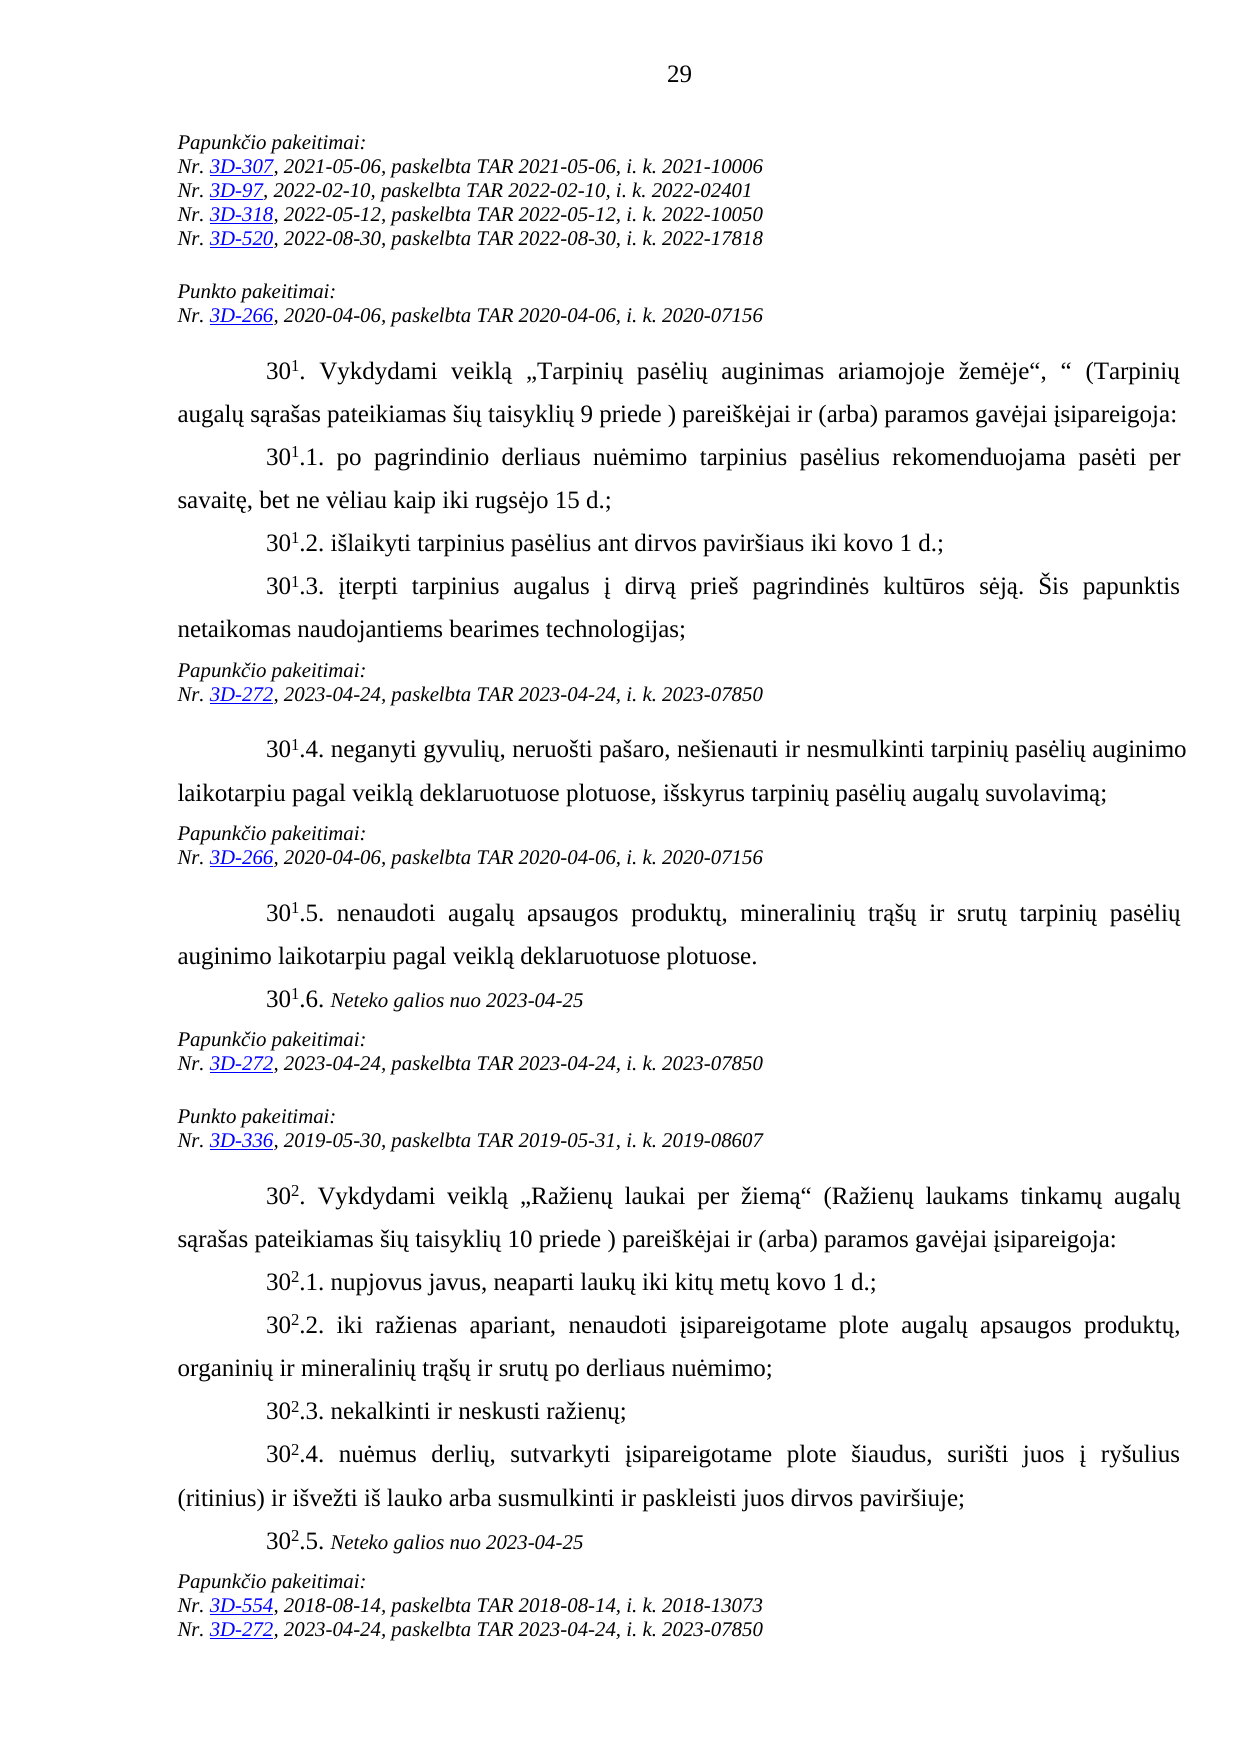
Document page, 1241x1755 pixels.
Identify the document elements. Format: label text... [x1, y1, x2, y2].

text Papunkčio pakeitimai: [177, 1569, 1181, 1593]
text 301.1. po pagrindinio derliaus nuėmimo tarpinius pasėlius rekomenduojama pasėti per savaitę, bet ne vėliau kaip iki rugsėjo 15 d.; [177, 442, 1181, 514]
text Nr. 3D-318, 2022-05-12, paskelbta TAR 2022-05-12, i. k. 2022-10050 [177, 202, 1181, 226]
text Nr. 3D-336, 2019-05-30, paskelbta TAR 2019-05-31, i. k. 2019-08607 [177, 1128, 1181, 1152]
text Papunkčio pakeitimai: [177, 658, 1181, 682]
text 301. Vykdydami veiklą „Tarpinių pasėlių auginimas ariamojoje žemėje“, “ (Tarpinių augalų sąrašas pateikiamas šių taisyklių 9 priede ) pareiškėjai ir (arba) paramos gavėjai įsipareigoja: [177, 356, 1181, 428]
text Punkto pakeitimai: [177, 279, 1181, 303]
text Nr. 3D-272, 2023-04-24, paskelbta TAR 2023-04-24, i. k. 2023-07850 [177, 1051, 1181, 1075]
text 302.5. Neteko galios nuo 2023-04-25 [177, 1526, 1181, 1554]
text 302.2. iki ražienas apariant, nenaudoti įsipareigotame plote augalų apsaugos produktų, organinių ir mineralinių trąšų ir srutų po derliaus nuėmimo; [177, 1310, 1181, 1382]
text 301.5. nenaudoti augalų apsaugos produktų, mineralinių trąšų ir srutų tarpinių pasėlių auginimo laikotarpiu pagal veiklą deklaruotuose plotuose. [177, 898, 1181, 969]
text Nr. 3D-97, 2022-02-10, paskelbta TAR 2022-02-10, i. k. 2022-02401 [177, 178, 1181, 202]
text 301.2. išlaikyti tarpinius pasėlius ant dirvos paviršiaus iki kovo 1 d.; [177, 528, 1181, 557]
text Nr. 3D-266, 2020-04-06, paskelbta TAR 2020-04-06, i. k. 2020-07156 [177, 845, 1181, 869]
text Nr. 3D-520, 2022-08-30, paskelbta TAR 2022-08-30, i. k. 2022-17818 [177, 226, 1181, 250]
text 302.4. nuėmus derlių, sutvarkyti įsipareigotame plote šiaudus, surišti juos į ryšulius (ritinius) ir išvežti iš lauko arba susmulkinti ir paskleisti juos dirvos paviršiuje; [177, 1439, 1181, 1511]
text 301.6. Neteko galios nuo 2023-04-25 [177, 984, 1181, 1013]
text Papunkčio pakeitimai: [177, 1027, 1181, 1051]
text Papunkčio pakeitimai: [177, 821, 1181, 845]
text 301.3. įterpti tarpinius augalus į dirvą prieš pagrindinės kultūros sėją. Šis papunktis netaikomas naudojantiems bearimes technologijas; [177, 571, 1181, 643]
text 302.1. nupjovus javus, neaparti laukų iki kitų metų kovo 1 d.; [177, 1267, 1181, 1296]
text Nr. 3D-307, 2021-05-06, paskelbta TAR 2021-05-06, i. k. 2021-10006 [177, 154, 1181, 178]
text Nr. 3D-266, 2020-04-06, paskelbta TAR 2020-04-06, i. k. 2020-07156 [177, 303, 1181, 327]
text Nr. 3D-272, 2023-04-24, paskelbta TAR 2023-04-24, i. k. 2023-07850 [177, 1617, 1181, 1641]
text Nr. 3D-554, 2018-08-14, paskelbta TAR 2018-08-14, i. k. 2018-13073 [177, 1593, 1181, 1617]
text 302. Vykdydami veiklą „Ražienų laukai per žiemą“ (Ražienų laukams tinkamų augalų sąrašas pateikiamas šių taisyklių 10 priede ) pareiškėjai ir (arba) paramos gavėjai įsipareigoja: [177, 1181, 1181, 1253]
text 302.3. nekalkinti ir neskusti ražienų; [177, 1396, 1181, 1425]
text Papunkčio pakeitimai: [177, 130, 1181, 154]
text Nr. 3D-272, 2023-04-24, paskelbta TAR 2023-04-24, i. k. 2023-07850 [177, 682, 1181, 706]
text 301.4. neganyti gyvulių, neruošti pašaro, nešienauti ir nesmulkinti tarpinių pasėlių auginimo laikotarpiu pagal veiklą deklaruotuose plotuose, išskyrus tarpinių pasėlių augalų suvolavimą; [177, 734, 1187, 806]
text Punkto pakeitimai: [177, 1104, 1181, 1128]
